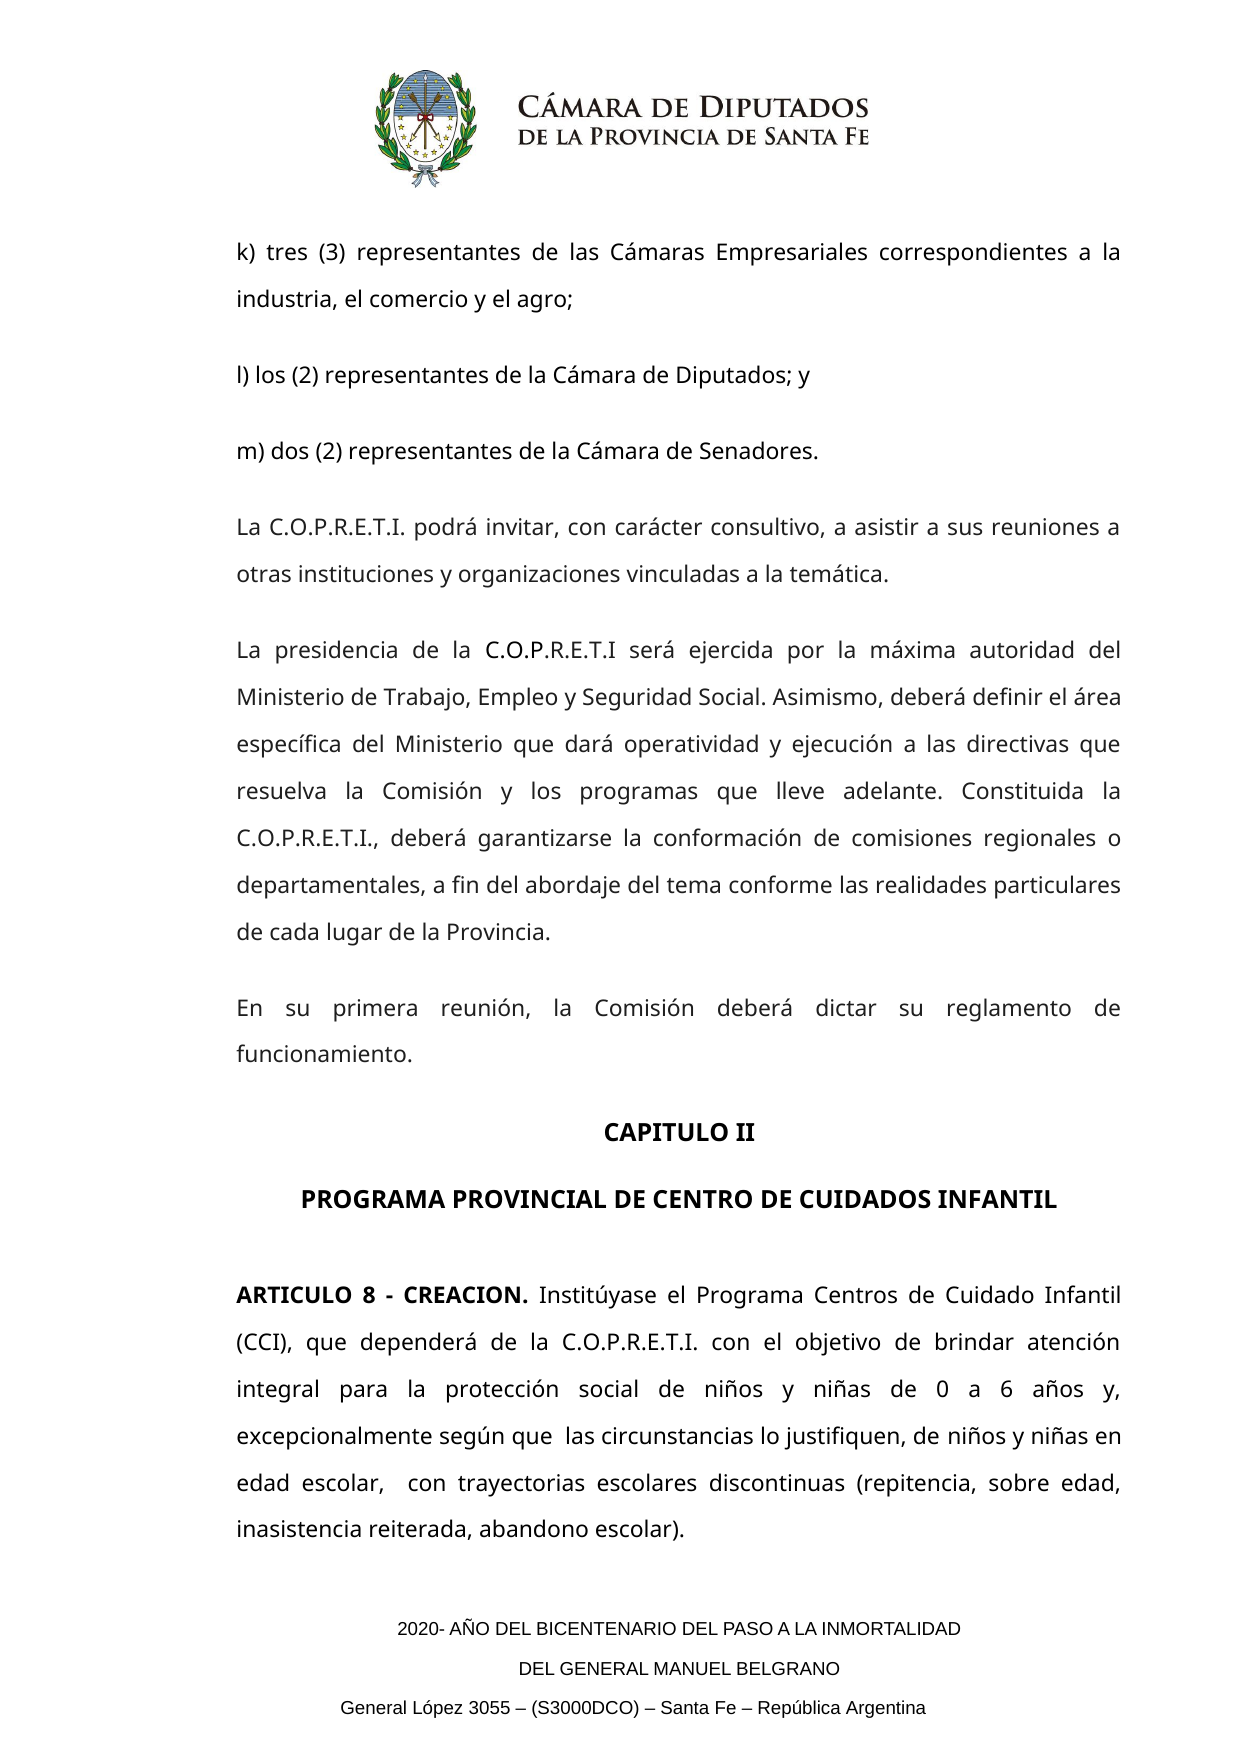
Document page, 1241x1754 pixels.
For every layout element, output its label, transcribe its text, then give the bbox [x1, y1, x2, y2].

text En su primera reunión, la Comisión deberá dictar su reglamento de funcionamiento. [236, 991, 1122, 1069]
text La presidencia de la C.O.P.R.E.T.I será ejercida por la máxima autoridad del Ministerio de Trabajo, Empleo y Seguridad Social. Asimismo, deberá definir el área específica del Ministerio que dará operatividad y ejecución a las directivas que resuelva la Comisión y los programas que lleve adelante. Constituida la C.O.P.R.E.T.I., deberá garantizarse la conformación de comisiones regionales o departamentales, a fin del abordaje del tema conforme las realidades particulares de cada lugar de la Provincia. [236, 634, 1122, 947]
text PROGRAMA PROVINCIAL DE CENTRO DE CUIDADOS INFANTIL [236, 1182, 1122, 1216]
text La C.O.P.R.E.T.I. podrá invitar, con carácter consultivo, a asistir a sus reuniones a otras instituciones y organizaciones vinculadas a la temática. [236, 511, 1122, 589]
text l) los (2) representantes de la Cámara de Diputados; y [236, 359, 1122, 390]
text ARTICULO 8 - CREACION. Institúyase el Programa Centros de Cuidado Infantil (CCI), que dependerá de la C.O.P.R.E.T.I. con el objetivo de brindar atención integral para la protección social de niños y niñas de 0 a 6 años y, excepcionalmente según que las circunstancias lo justifiquen, de niños y niñas en edad escolar, con trayectorias escolares discontinuas (repitencia, sobre edad, inasistencia reiterada, abandono escolar). [236, 1279, 1122, 1544]
text k) tres (3) representantes de las Cámaras Empresariales correspondientes a la industria, el comercio y el agro; [236, 236, 1122, 314]
text m) dos (2) representantes de la Cámara de Senadores. [236, 435, 1122, 466]
picture [374, 70, 869, 192]
text CAPITULO II [236, 1114, 1122, 1148]
